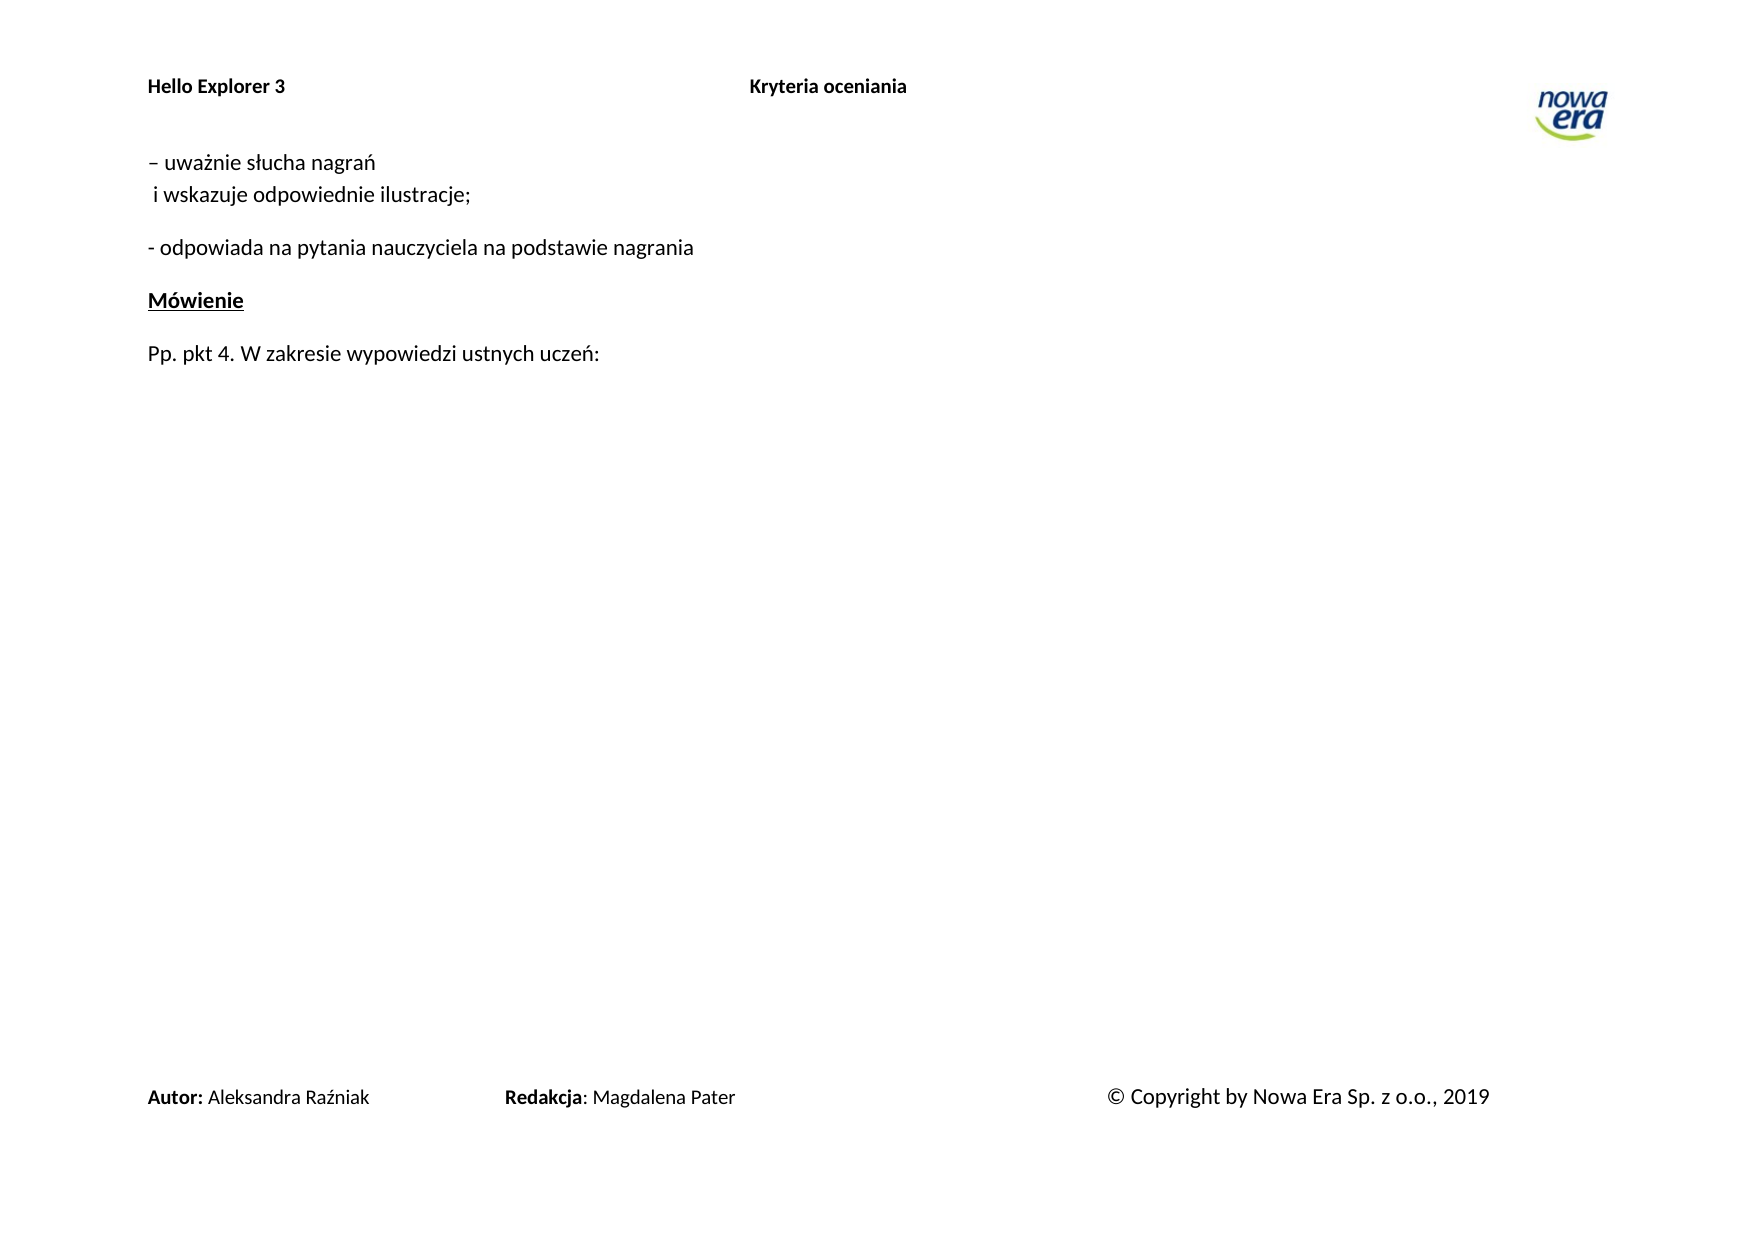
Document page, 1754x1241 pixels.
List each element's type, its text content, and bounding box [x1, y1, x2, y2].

text - odpowiada na pytania nauczyciela na podstawie nagrania [148, 233, 1606, 261]
text Mówienie [148, 286, 1606, 314]
text – uważnie słucha nagrań i wskazuje odpowiednie ilustracje; [148, 148, 1606, 208]
picture [1526, 83, 1621, 148]
text Pp. pkt 4. W zakresie wypowiedzi ustnych uczeń: [148, 339, 1606, 367]
